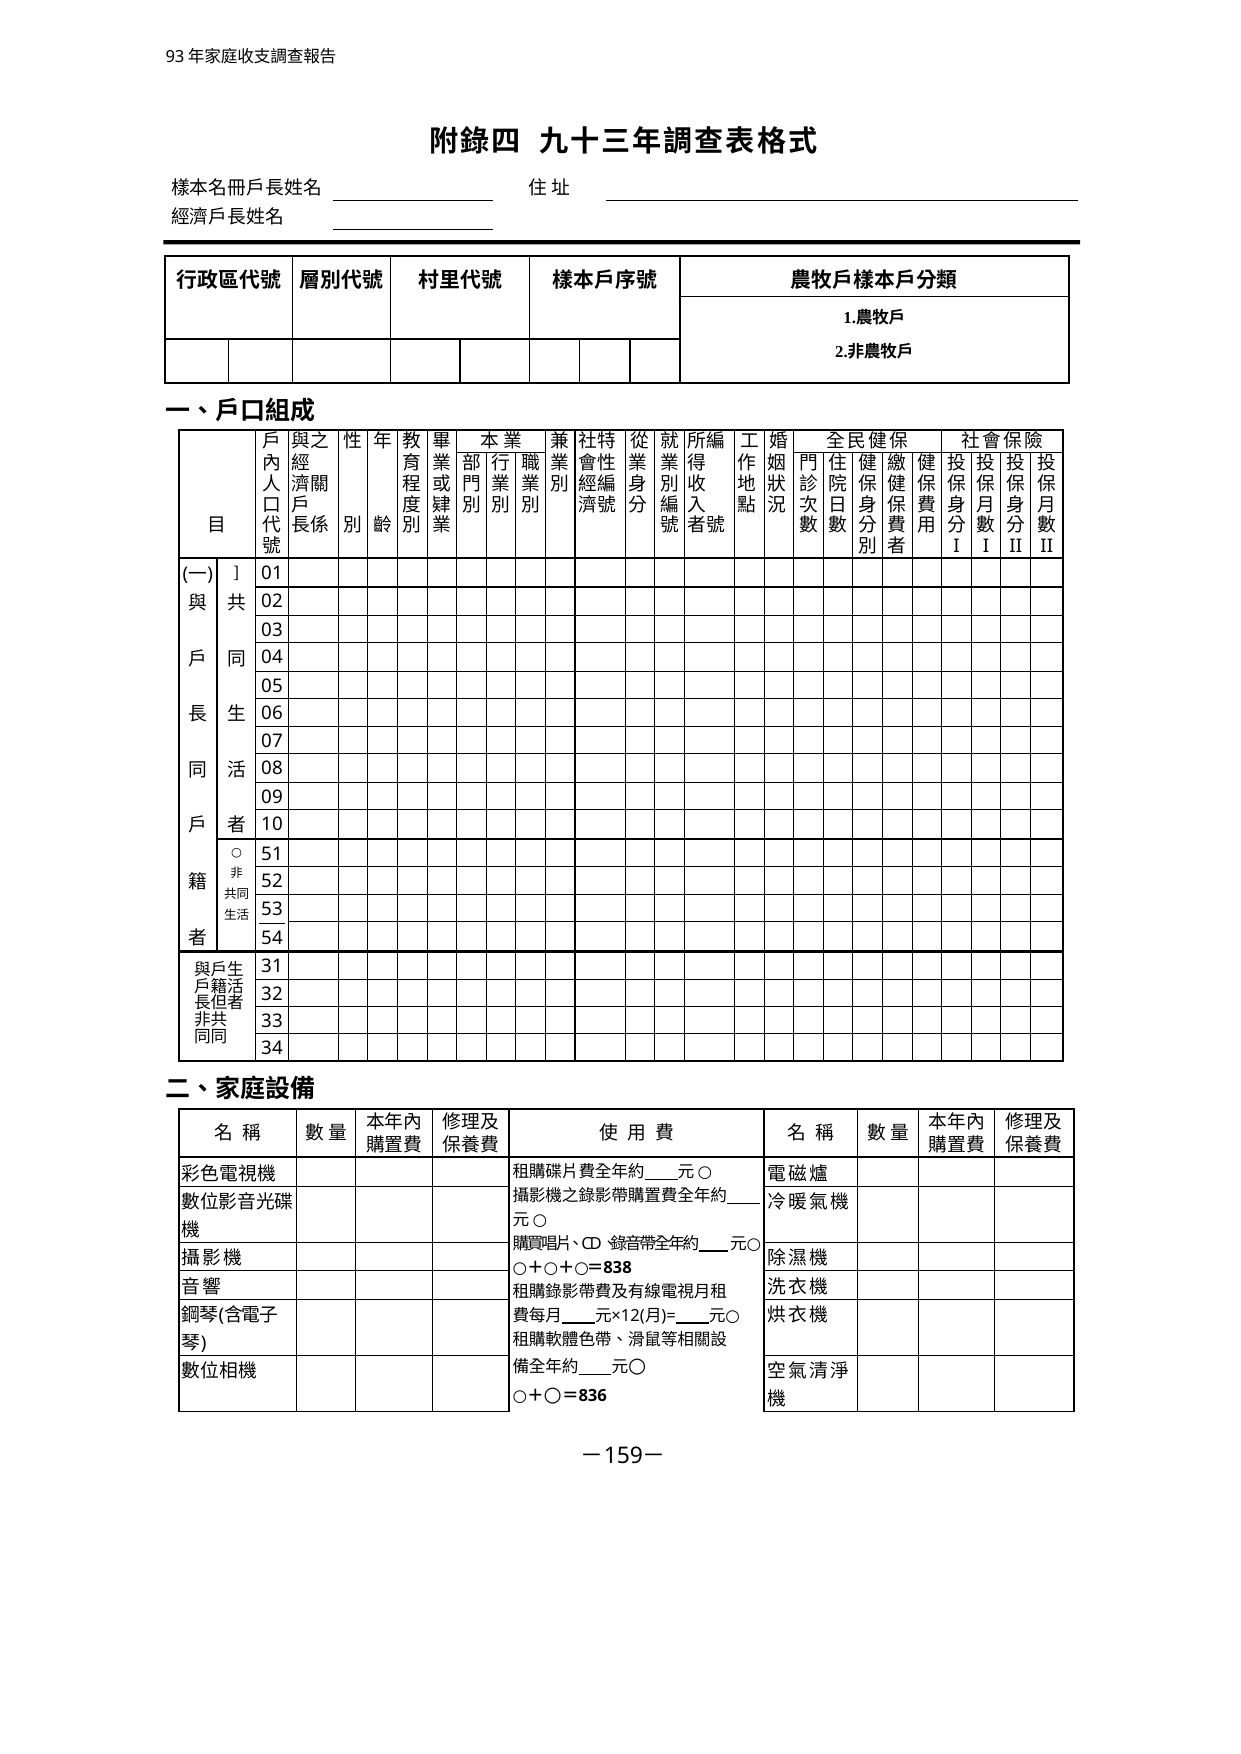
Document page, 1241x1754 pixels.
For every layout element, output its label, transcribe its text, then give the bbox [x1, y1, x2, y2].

table_cell [516, 559, 545, 586]
table_cell [368, 1007, 397, 1033]
table_cell [942, 559, 971, 586]
table_cell [824, 895, 852, 921]
table_cell [765, 616, 793, 642]
table_header 樣本戶序號 [530, 257, 679, 338]
table_cell [546, 588, 574, 615]
table_cell 戶 [180, 809, 216, 837]
table_cell [356, 1300, 432, 1355]
table_cell [289, 953, 338, 978]
table_cell [942, 810, 971, 837]
table_header 戶 [256, 431, 288, 452]
table_cell [972, 867, 1000, 894]
table_cell [339, 980, 367, 1006]
table_cell [297, 1356, 355, 1411]
table_cell [942, 754, 971, 782]
table_cell [735, 616, 764, 642]
table_cell [883, 1034, 912, 1060]
table_cell [626, 1034, 654, 1060]
table_cell [794, 727, 823, 753]
table_cell [685, 559, 734, 586]
table_cell [516, 922, 545, 950]
table_cell [626, 1007, 654, 1033]
table_cell [765, 672, 793, 698]
table_cell [516, 643, 545, 671]
table_cell [824, 699, 852, 726]
table_cell [765, 643, 793, 671]
table_cell 業身分 [626, 452, 654, 557]
table_cell [546, 1007, 574, 1033]
table_cell 02 [256, 588, 288, 615]
table_cell [457, 699, 486, 726]
table_cell [942, 699, 971, 726]
table_cell [516, 953, 545, 978]
table_cell [735, 672, 764, 698]
table_cell [218, 782, 255, 809]
table_cell [1031, 559, 1062, 586]
table_cell [913, 754, 941, 782]
table_cell [457, 727, 486, 753]
table_cell [824, 754, 852, 782]
table_cell [546, 727, 574, 753]
table_cell [428, 1007, 456, 1033]
table_cell [428, 867, 456, 894]
table_cell [685, 1034, 734, 1060]
table_cell 投保身分I [942, 453, 971, 557]
table_cell [794, 643, 823, 671]
table_cell [685, 699, 734, 726]
table_cell 05 [256, 672, 288, 698]
table_cell 業別 [546, 452, 574, 557]
table_cell [853, 588, 882, 615]
table_cell [824, 1007, 852, 1033]
table_cell [913, 783, 941, 809]
table_cell [289, 980, 338, 1006]
table_cell [765, 922, 793, 950]
table_cell [398, 616, 427, 642]
table_cell 32 [256, 980, 288, 1006]
table_cell [853, 895, 882, 921]
table_cell 09 [256, 783, 288, 809]
table_cell [995, 1158, 1073, 1186]
table_cell ○ 非 共同生活 [218, 840, 255, 950]
table_cell 音響 [180, 1271, 296, 1299]
table_cell [942, 922, 971, 950]
table_cell [942, 1034, 971, 1060]
table_cell [1031, 840, 1062, 866]
table_cell [339, 672, 367, 698]
table_cell 健保費用 [913, 453, 941, 557]
table_cell [289, 616, 338, 642]
table_cell [180, 979, 217, 1006]
table_cell [972, 754, 1000, 782]
table_cell [883, 840, 912, 866]
table_cell [626, 980, 654, 1006]
table_cell [398, 754, 427, 782]
table_cell 者 [180, 921, 216, 950]
table_cell [858, 1300, 918, 1355]
table_cell [1001, 840, 1030, 866]
table_cell [794, 980, 823, 1006]
table_cell [576, 727, 625, 753]
table_cell [685, 867, 734, 894]
table_cell [166, 340, 228, 382]
table_cell 籍 [180, 866, 216, 894]
table_header 婚 [765, 431, 793, 452]
table_cell 投保月數II [1031, 453, 1062, 557]
table_cell [942, 895, 971, 921]
table_cell 經濟戶長姓名 [168, 200, 333, 229]
table_cell 健保身分別 [853, 453, 882, 557]
table_cell [794, 1034, 823, 1060]
table_cell [655, 559, 684, 586]
table_cell [765, 783, 793, 809]
table_cell [1001, 616, 1030, 642]
table_cell [942, 953, 971, 978]
table_cell [457, 754, 486, 782]
table_cell [1001, 895, 1030, 921]
table_cell [487, 643, 515, 671]
table_cell [428, 616, 456, 642]
table_cell [685, 980, 734, 1006]
table_cell [626, 810, 654, 837]
table_cell [919, 1243, 994, 1270]
table_cell [297, 1300, 355, 1355]
table_cell [626, 895, 654, 921]
table_cell [655, 953, 684, 978]
table_cell [685, 727, 734, 753]
table_cell [368, 559, 397, 586]
table_cell [428, 953, 456, 978]
table_cell [972, 810, 1000, 837]
table_cell [516, 867, 545, 894]
table_header 教 [398, 431, 427, 452]
table_cell [546, 643, 574, 671]
table_cell [546, 699, 574, 726]
table_cell [735, 754, 764, 782]
table_cell [516, 840, 545, 866]
table_cell [461, 340, 529, 382]
table_cell 投保月數I [972, 453, 1000, 557]
table_cell [631, 340, 679, 382]
table_cell [180, 953, 217, 978]
text 附錄四 九十三年調查表格式 [165, 118, 1081, 160]
table_cell [339, 953, 367, 978]
table_cell [685, 616, 734, 642]
table_cell 洗衣機 [765, 1271, 857, 1299]
table_cell [765, 559, 793, 586]
table_cell [853, 867, 882, 894]
table_cell 數位相機 [180, 1356, 296, 1411]
table_cell [368, 922, 397, 950]
table_cell 內人口代號 [256, 452, 288, 557]
table_cell [457, 783, 486, 809]
table_header [606, 173, 1078, 200]
table_cell [853, 810, 882, 837]
table_cell 得 收 入 者號 [685, 452, 734, 557]
table_cell [289, 672, 338, 698]
table_cell [576, 672, 625, 698]
table_header 本年內 購置費 [356, 1110, 432, 1156]
table_header 數 量 [858, 1110, 918, 1156]
table_cell [765, 754, 793, 782]
table_cell 會性 經編 濟號 [576, 452, 625, 557]
table_cell 戶 [180, 642, 216, 671]
table_cell [457, 895, 486, 921]
table_header 修理及 保養費 [433, 1110, 508, 1156]
table_cell [398, 840, 427, 866]
table_cell [530, 340, 579, 382]
table_cell [576, 783, 625, 809]
table_cell [853, 754, 882, 782]
table_cell [487, 953, 515, 978]
table_cell [546, 559, 574, 586]
table_cell 目 [180, 452, 255, 557]
table_cell [972, 922, 1000, 950]
table_cell [1031, 616, 1062, 642]
table_cell [972, 727, 1000, 753]
table_cell [735, 783, 764, 809]
table_cell 04 [256, 643, 288, 671]
table_cell [1001, 1007, 1030, 1033]
table_cell [180, 726, 216, 753]
table_cell [735, 867, 764, 894]
table_cell [794, 559, 823, 586]
table_cell [883, 895, 912, 921]
table_cell 烘衣機 [765, 1300, 857, 1355]
table_cell [794, 895, 823, 921]
table_cell [398, 867, 427, 894]
table_cell [655, 810, 684, 837]
table_cell 08 [256, 754, 288, 782]
table_cell 與 [180, 586, 216, 615]
table_cell 03 [256, 616, 288, 642]
table_cell [289, 867, 338, 894]
table_header 使 用 費 [510, 1110, 763, 1156]
table_cell [853, 980, 882, 1006]
table_cell [655, 699, 684, 726]
table_header 住 址 [493, 173, 606, 200]
table_cell 彩色電視機 [180, 1158, 296, 1186]
table_cell 1.農牧戶 2.非農牧戶 [681, 297, 1068, 382]
table_cell [356, 1356, 432, 1411]
table_cell [546, 1034, 574, 1060]
table_cell [433, 1187, 508, 1242]
table_cell [289, 895, 338, 921]
table_cell [794, 922, 823, 950]
table_cell [972, 895, 1000, 921]
table_cell [398, 783, 427, 809]
table_cell [765, 1034, 793, 1060]
table_cell [626, 616, 654, 642]
table_cell [942, 727, 971, 753]
table_cell [487, 672, 515, 698]
table_cell [626, 867, 654, 894]
table_header 就 [655, 431, 684, 452]
table_cell [735, 895, 764, 921]
table_cell [824, 672, 852, 698]
table_cell [1031, 588, 1062, 615]
table_header 村里代號 [391, 257, 529, 338]
table_cell 33 [256, 1007, 288, 1033]
table_cell [1031, 699, 1062, 726]
table_cell [398, 895, 427, 921]
table_header 層別代號 [293, 257, 390, 338]
table_cell 長 [180, 698, 216, 726]
table_cell [398, 980, 427, 1006]
table_cell [1001, 953, 1030, 978]
table_cell [626, 783, 654, 809]
table_cell [858, 1243, 918, 1270]
table_cell [339, 643, 367, 671]
table_cell [368, 895, 397, 921]
table_cell [1031, 727, 1062, 753]
table_cell [913, 980, 941, 1006]
table_cell [655, 980, 684, 1006]
table_cell [919, 1271, 994, 1299]
table_cell [457, 840, 486, 866]
table_cell 電磁爐 [765, 1158, 857, 1186]
table_cell [1031, 810, 1062, 837]
table_cell [1001, 783, 1030, 809]
table_cell [428, 699, 456, 726]
table_cell [546, 672, 574, 698]
table_cell [626, 754, 654, 782]
table_header 工 [735, 431, 764, 452]
table_cell [1031, 754, 1062, 782]
table_cell [368, 727, 397, 753]
table_cell [546, 980, 574, 1006]
table_cell [580, 340, 629, 382]
table_cell [824, 810, 852, 837]
table_cell [1001, 980, 1030, 1006]
table_cell [794, 840, 823, 866]
table_cell [1001, 699, 1030, 726]
table_cell 業或肄業 [428, 452, 456, 557]
table_cell [913, 643, 941, 671]
table_cell [180, 1006, 217, 1033]
table_cell [339, 559, 367, 586]
table_cell [685, 754, 734, 782]
table_cell [1001, 588, 1030, 615]
table_cell [853, 922, 882, 950]
table_cell [972, 559, 1000, 586]
table_cell [626, 922, 654, 950]
table_cell [824, 727, 852, 753]
table_cell [1031, 953, 1062, 978]
table_cell [576, 643, 625, 671]
table_cell [516, 616, 545, 642]
table_header [333, 173, 493, 200]
table_cell [883, 953, 912, 978]
table_cell [995, 1187, 1073, 1242]
table_cell [487, 980, 515, 1006]
table_cell 經 濟關 戶 長係 [289, 452, 338, 557]
table_cell [391, 340, 459, 382]
table_cell [685, 810, 734, 837]
table_cell [1001, 727, 1030, 753]
table_cell [824, 783, 852, 809]
table_cell [516, 672, 545, 698]
table_cell [516, 980, 545, 1006]
table_cell [339, 810, 367, 837]
table_cell [735, 699, 764, 726]
table_cell 01 [256, 559, 288, 586]
table_cell [883, 980, 912, 1006]
table_cell [1031, 980, 1062, 1006]
table_cell 空氣清淨機 [765, 1356, 857, 1411]
table_cell [972, 1034, 1000, 1060]
table_cell 繳健保費者 [883, 453, 912, 557]
table_cell [913, 699, 941, 726]
table_cell [972, 699, 1000, 726]
table_cell [457, 922, 486, 950]
table_cell [913, 588, 941, 615]
table_cell [487, 559, 515, 586]
table_cell [626, 588, 654, 615]
table_cell [487, 699, 515, 726]
table_cell [765, 699, 793, 726]
table_cell [339, 1007, 367, 1033]
table_cell [576, 922, 625, 950]
table_cell [853, 1007, 882, 1033]
table_cell [487, 616, 515, 642]
table_header [180, 431, 255, 452]
table_cell [487, 867, 515, 894]
table_cell [180, 1033, 217, 1060]
table_cell [576, 980, 625, 1006]
table_cell [457, 616, 486, 642]
table_cell [883, 783, 912, 809]
table_cell [433, 1243, 508, 1270]
table_cell 53 54 [256, 895, 288, 950]
table_cell [546, 754, 574, 782]
table_cell [339, 867, 367, 894]
table_cell [685, 922, 734, 950]
table_header 性 [339, 431, 367, 452]
table_cell [606, 201, 1078, 229]
table_cell 31 [256, 953, 288, 978]
table_cell [794, 1007, 823, 1033]
table_cell 除濕機 [765, 1243, 857, 1270]
table_cell [913, 840, 941, 866]
table_cell [853, 953, 882, 978]
table_cell [339, 616, 367, 642]
table_cell 育程度別 [398, 452, 427, 557]
table_cell [919, 1187, 994, 1242]
table_cell 業別編號 [655, 452, 684, 557]
table_cell [626, 727, 654, 753]
table_cell [913, 922, 941, 950]
table_cell [289, 840, 338, 866]
table_cell [655, 1007, 684, 1033]
table_cell [398, 953, 427, 978]
table_cell 52 [256, 867, 288, 894]
table_cell [576, 895, 625, 921]
table_cell [942, 980, 971, 1006]
table_cell [735, 1007, 764, 1033]
table_cell [516, 754, 545, 782]
table_cell [853, 1034, 882, 1060]
table_cell [824, 840, 852, 866]
table_cell [433, 1300, 508, 1355]
table_cell [883, 810, 912, 837]
table_cell [398, 672, 427, 698]
table_cell [1001, 643, 1030, 671]
table_cell [794, 953, 823, 978]
table_cell [339, 783, 367, 809]
table_cell [883, 727, 912, 753]
table_cell [368, 867, 397, 894]
table_cell [293, 340, 390, 382]
table_cell [218, 615, 255, 642]
table_cell [824, 588, 852, 615]
table_cell [735, 727, 764, 753]
table_cell [546, 783, 574, 809]
table_cell [180, 615, 216, 642]
table_cell [913, 810, 941, 837]
table_cell [428, 643, 456, 671]
table_cell 租購碟片費全年約 元 ○ 攝影機之錄影帶購置費全年約 元 ○ 購買唱片、CD、錄音帶全年約 元○ ○＋○＋○＝838 租購錄影帶費及有線電視月租 費每月 元×12(月)= 元○ 租購軟體色帶、滑鼠等相關設 備全年約 元○ ○＋○＝836 [510, 1158, 763, 1411]
table_cell [289, 754, 338, 782]
table_cell [913, 559, 941, 586]
table_cell 者 [218, 809, 255, 837]
table_cell [428, 840, 456, 866]
table_cell [995, 1243, 1073, 1270]
table_cell [942, 588, 971, 615]
table_cell [289, 699, 338, 726]
table_cell [853, 672, 882, 698]
table_cell [655, 783, 684, 809]
table_cell [433, 1271, 508, 1299]
table_cell [735, 922, 764, 950]
table_cell [516, 1034, 545, 1060]
table_cell [1001, 867, 1030, 894]
table_cell [398, 588, 427, 615]
table_cell 部門別 [457, 453, 486, 557]
table_cell [1001, 559, 1030, 586]
table_cell 姻 狀 況 [765, 452, 793, 557]
table_cell [883, 588, 912, 615]
table_cell [765, 980, 793, 1006]
table_cell [995, 1271, 1073, 1299]
table_cell [398, 643, 427, 671]
table_cell [626, 953, 654, 978]
table_cell [655, 922, 684, 950]
table_cell [493, 200, 606, 229]
table_cell [972, 588, 1000, 615]
table_cell [428, 922, 456, 950]
table_cell [333, 201, 493, 229]
table_cell [972, 980, 1000, 1006]
table_cell [180, 782, 216, 809]
table_cell [942, 867, 971, 894]
table_cell [180, 894, 216, 921]
table_cell [919, 1356, 994, 1411]
table_cell [1031, 895, 1062, 921]
table_cell [883, 672, 912, 698]
table_cell [516, 588, 545, 615]
table_cell [942, 1007, 971, 1033]
table_cell 住院日數 [824, 453, 852, 557]
table_cell [398, 922, 427, 950]
table_cell [995, 1356, 1073, 1411]
table_cell [576, 1007, 625, 1033]
table_cell [765, 810, 793, 837]
table_cell [765, 867, 793, 894]
table_cell [655, 643, 684, 671]
table_cell [428, 727, 456, 753]
table_cell 鋼琴(含電子琴) [180, 1300, 296, 1355]
table_cell [576, 810, 625, 837]
table_cell [1001, 810, 1030, 837]
table_cell [883, 699, 912, 726]
table_cell 攝影機 [180, 1243, 296, 1270]
table_header 名 稱 [765, 1110, 857, 1156]
table_cell [398, 810, 427, 837]
table_cell [576, 1034, 625, 1060]
table_cell [487, 754, 515, 782]
table_cell [883, 754, 912, 782]
table_cell [516, 727, 545, 753]
table_cell [655, 840, 684, 866]
table_header 年 [368, 431, 397, 452]
table_cell 作 地 點 [735, 452, 764, 557]
table_cell [794, 867, 823, 894]
table_cell [297, 1271, 355, 1299]
table_cell [516, 1007, 545, 1033]
table_cell  [218, 559, 255, 586]
table_cell [576, 559, 625, 586]
table_cell (一) [180, 559, 216, 586]
table_cell [289, 1034, 338, 1060]
table_cell [824, 616, 852, 642]
table_cell [942, 783, 971, 809]
table_cell [576, 588, 625, 615]
table_cell [576, 616, 625, 642]
table_cell [626, 643, 654, 671]
table_cell [428, 980, 456, 1006]
table_cell [576, 699, 625, 726]
table_cell [626, 699, 654, 726]
table_cell [824, 643, 852, 671]
table_cell [626, 840, 654, 866]
table_cell [655, 895, 684, 921]
table_cell [457, 643, 486, 671]
table_cell [685, 840, 734, 866]
table_cell 34 [256, 1034, 288, 1060]
table_cell [794, 588, 823, 615]
table_cell [765, 588, 793, 615]
table_cell [457, 867, 486, 894]
table_cell 活 [218, 753, 255, 782]
table_cell [1031, 1034, 1062, 1060]
table_cell [457, 559, 486, 586]
table_cell 投保身分II [1001, 453, 1030, 557]
table_cell [765, 727, 793, 753]
table_cell [794, 783, 823, 809]
table_cell [765, 953, 793, 978]
table_cell [339, 588, 367, 615]
table_cell [735, 588, 764, 615]
table_cell [339, 727, 367, 753]
table_header 樣本名冊戶長姓名 [168, 173, 333, 200]
table_cell [735, 1034, 764, 1060]
table_header 社特 [576, 431, 625, 452]
table_cell [356, 1271, 432, 1299]
table_cell [368, 840, 397, 866]
table_cell [685, 895, 734, 921]
table_cell [368, 980, 397, 1006]
table_cell [765, 1007, 793, 1033]
table_cell [794, 616, 823, 642]
table_cell [913, 672, 941, 698]
table_cell [883, 559, 912, 586]
text 一、戶口組成 [165, 391, 1081, 427]
table_cell [794, 754, 823, 782]
table_cell [685, 588, 734, 615]
table_cell [217, 979, 255, 1006]
table_cell [995, 1300, 1073, 1355]
table_cell [883, 867, 912, 894]
table_cell [546, 895, 574, 921]
table_cell 10 [256, 810, 288, 837]
table_cell [824, 953, 852, 978]
table_cell [516, 895, 545, 921]
table_cell [853, 727, 882, 753]
table_cell [487, 922, 515, 950]
table_cell [546, 867, 574, 894]
table_cell [217, 1006, 255, 1033]
text 二、家庭設備 [165, 1068, 1081, 1104]
table_cell [289, 727, 338, 753]
table_cell 07 [256, 727, 288, 753]
table_cell [853, 559, 882, 586]
table_cell 共 [218, 586, 255, 615]
table_cell [794, 810, 823, 837]
table_cell [853, 699, 882, 726]
table_header 本年內 購置費 [919, 1110, 994, 1156]
table_cell [685, 643, 734, 671]
table_cell 同 [180, 753, 216, 782]
table_cell [398, 1007, 427, 1033]
table_cell [913, 1034, 941, 1060]
table_cell [655, 867, 684, 894]
table_cell [218, 726, 255, 753]
table_cell [942, 616, 971, 642]
table_cell [824, 922, 852, 950]
table_cell [883, 643, 912, 671]
table_cell [794, 699, 823, 726]
table_cell [428, 754, 456, 782]
table_cell [339, 1034, 367, 1060]
table_cell [368, 953, 397, 978]
table_cell [853, 840, 882, 866]
table_cell [368, 699, 397, 726]
table_cell [289, 922, 338, 950]
table_cell [824, 980, 852, 1006]
table_cell [428, 559, 456, 586]
table_cell [1031, 922, 1062, 950]
table_cell [655, 727, 684, 753]
table_cell [398, 559, 427, 586]
table_cell [735, 953, 764, 978]
table_cell [972, 1007, 1000, 1033]
table_cell 門診次數 [794, 453, 823, 557]
table_cell [1031, 643, 1062, 671]
table_cell [824, 1034, 852, 1060]
table_cell [1031, 783, 1062, 809]
table_cell [368, 643, 397, 671]
table_cell 別 [339, 452, 367, 557]
table_cell [685, 953, 734, 978]
table_cell [765, 895, 793, 921]
table_cell [339, 895, 367, 921]
table_cell [1001, 672, 1030, 698]
table_cell [942, 643, 971, 671]
table_cell [289, 1007, 338, 1033]
table_cell [626, 559, 654, 586]
table_cell [735, 810, 764, 837]
table_cell [883, 616, 912, 642]
table_cell [685, 1007, 734, 1033]
table_header 行政區代號 [166, 257, 292, 338]
table_cell [546, 810, 574, 837]
table_cell [853, 616, 882, 642]
table_cell [883, 922, 912, 950]
table_cell [972, 840, 1000, 866]
table_cell 齡 [368, 452, 397, 557]
table_header 兼 [546, 431, 574, 452]
table_cell 同 [218, 642, 255, 671]
table_cell [218, 671, 255, 698]
table_header 與之 [289, 431, 338, 452]
table_cell [913, 1007, 941, 1033]
table_cell [457, 810, 486, 837]
table_cell [858, 1187, 918, 1242]
table_cell [487, 727, 515, 753]
table_cell 冷暖氣機 [765, 1187, 857, 1242]
table_cell [1031, 672, 1062, 698]
table_cell [824, 559, 852, 586]
table_cell [576, 867, 625, 894]
table_header 農牧戶樣本戶分類 [681, 257, 1068, 296]
table_cell [735, 643, 764, 671]
table_cell [735, 980, 764, 1006]
table_cell [1001, 922, 1030, 950]
table_cell [972, 616, 1000, 642]
table_cell [289, 588, 338, 615]
table_header 全民健保 [794, 431, 941, 452]
table_cell [576, 840, 625, 866]
table_cell [339, 922, 367, 950]
table_cell [972, 783, 1000, 809]
table_cell [428, 588, 456, 615]
table_cell [487, 810, 515, 837]
table_cell [487, 840, 515, 866]
table_cell [428, 672, 456, 698]
table_cell [289, 810, 338, 837]
table_cell [972, 672, 1000, 698]
table_cell [1001, 1034, 1030, 1060]
table_cell [858, 1271, 918, 1299]
table_cell [853, 783, 882, 809]
table_cell [297, 1158, 355, 1186]
table_cell [824, 867, 852, 894]
table_cell [339, 699, 367, 726]
table_cell [339, 840, 367, 866]
table_header 修理及 保養費 [995, 1110, 1073, 1156]
table_cell [428, 783, 456, 809]
table_cell [180, 671, 216, 698]
table_cell 06 [256, 699, 288, 726]
table_cell [428, 810, 456, 837]
table_cell [457, 588, 486, 615]
table_cell [180, 838, 216, 866]
table_cell [853, 643, 882, 671]
table_cell [576, 754, 625, 782]
table_cell [428, 895, 456, 921]
table_cell [487, 1034, 515, 1060]
table_cell [913, 895, 941, 921]
table_cell 51 [256, 840, 288, 866]
table_cell [457, 953, 486, 978]
table_cell [297, 1243, 355, 1270]
table_cell [368, 672, 397, 698]
table_cell 行業別 [487, 453, 515, 557]
table_cell [655, 672, 684, 698]
table_cell [858, 1158, 918, 1186]
table_cell [972, 953, 1000, 978]
table_cell [297, 1187, 355, 1242]
table_cell [942, 672, 971, 698]
table_cell [546, 840, 574, 866]
table_header 本 業 [457, 431, 545, 452]
table_cell [919, 1300, 994, 1355]
table_cell 數位影音光碟機 [180, 1187, 296, 1242]
table_cell [368, 616, 397, 642]
table_cell [289, 643, 338, 671]
table_cell [433, 1158, 508, 1186]
table_cell [858, 1356, 918, 1411]
table_cell [217, 1033, 255, 1060]
table_cell [289, 559, 338, 586]
table_cell [685, 672, 734, 698]
table_header 畢 [428, 431, 456, 452]
table_cell [546, 616, 574, 642]
table_header 數 量 [297, 1110, 355, 1156]
table_cell [516, 783, 545, 809]
table_cell [433, 1356, 508, 1411]
table_cell [626, 672, 654, 698]
table_cell [655, 616, 684, 642]
table_cell [487, 783, 515, 809]
table_cell [942, 840, 971, 866]
table_cell [457, 980, 486, 1006]
table_cell [919, 1158, 994, 1186]
table_cell [398, 727, 427, 753]
table_cell [1031, 867, 1062, 894]
table_cell [457, 1034, 486, 1060]
table_cell [1001, 754, 1030, 782]
table_cell [487, 895, 515, 921]
table_cell [457, 1007, 486, 1033]
table_cell [368, 810, 397, 837]
table_cell [356, 1158, 432, 1186]
table_cell [1031, 1007, 1062, 1033]
table_cell [457, 672, 486, 698]
table_cell [289, 783, 338, 809]
table_cell [487, 588, 515, 615]
table_cell 職業別 [516, 453, 545, 557]
table_cell [217, 953, 255, 978]
table_header 從 [626, 431, 654, 452]
table_header 名 稱 [180, 1110, 296, 1156]
table_cell [794, 672, 823, 698]
table_cell [546, 922, 574, 950]
table_cell [576, 953, 625, 978]
table_cell [339, 754, 367, 782]
table_cell [516, 810, 545, 837]
table_cell [913, 616, 941, 642]
table_cell [229, 340, 292, 382]
table_cell [735, 840, 764, 866]
table_cell 生 [218, 698, 255, 726]
table_cell [398, 1034, 427, 1060]
table_cell [655, 1034, 684, 1060]
table_cell [516, 699, 545, 726]
table_cell [913, 727, 941, 753]
table_cell [655, 588, 684, 615]
table_cell [546, 953, 574, 978]
table_cell [655, 754, 684, 782]
table_header 所編 [685, 431, 734, 452]
table_cell [368, 1034, 397, 1060]
table_cell [685, 783, 734, 809]
table_cell [368, 783, 397, 809]
table_cell [428, 1034, 456, 1060]
table_cell [735, 559, 764, 586]
table_cell [356, 1187, 432, 1242]
table_cell [972, 643, 1000, 671]
table_cell [356, 1243, 432, 1270]
table_cell [913, 953, 941, 978]
table_cell [487, 1007, 515, 1033]
table_cell [883, 1007, 912, 1033]
table_header 社會保險 [942, 431, 1062, 452]
table_cell [765, 840, 793, 866]
table_cell [368, 588, 397, 615]
table_cell [913, 867, 941, 894]
table_cell [368, 754, 397, 782]
table_cell [398, 699, 427, 726]
